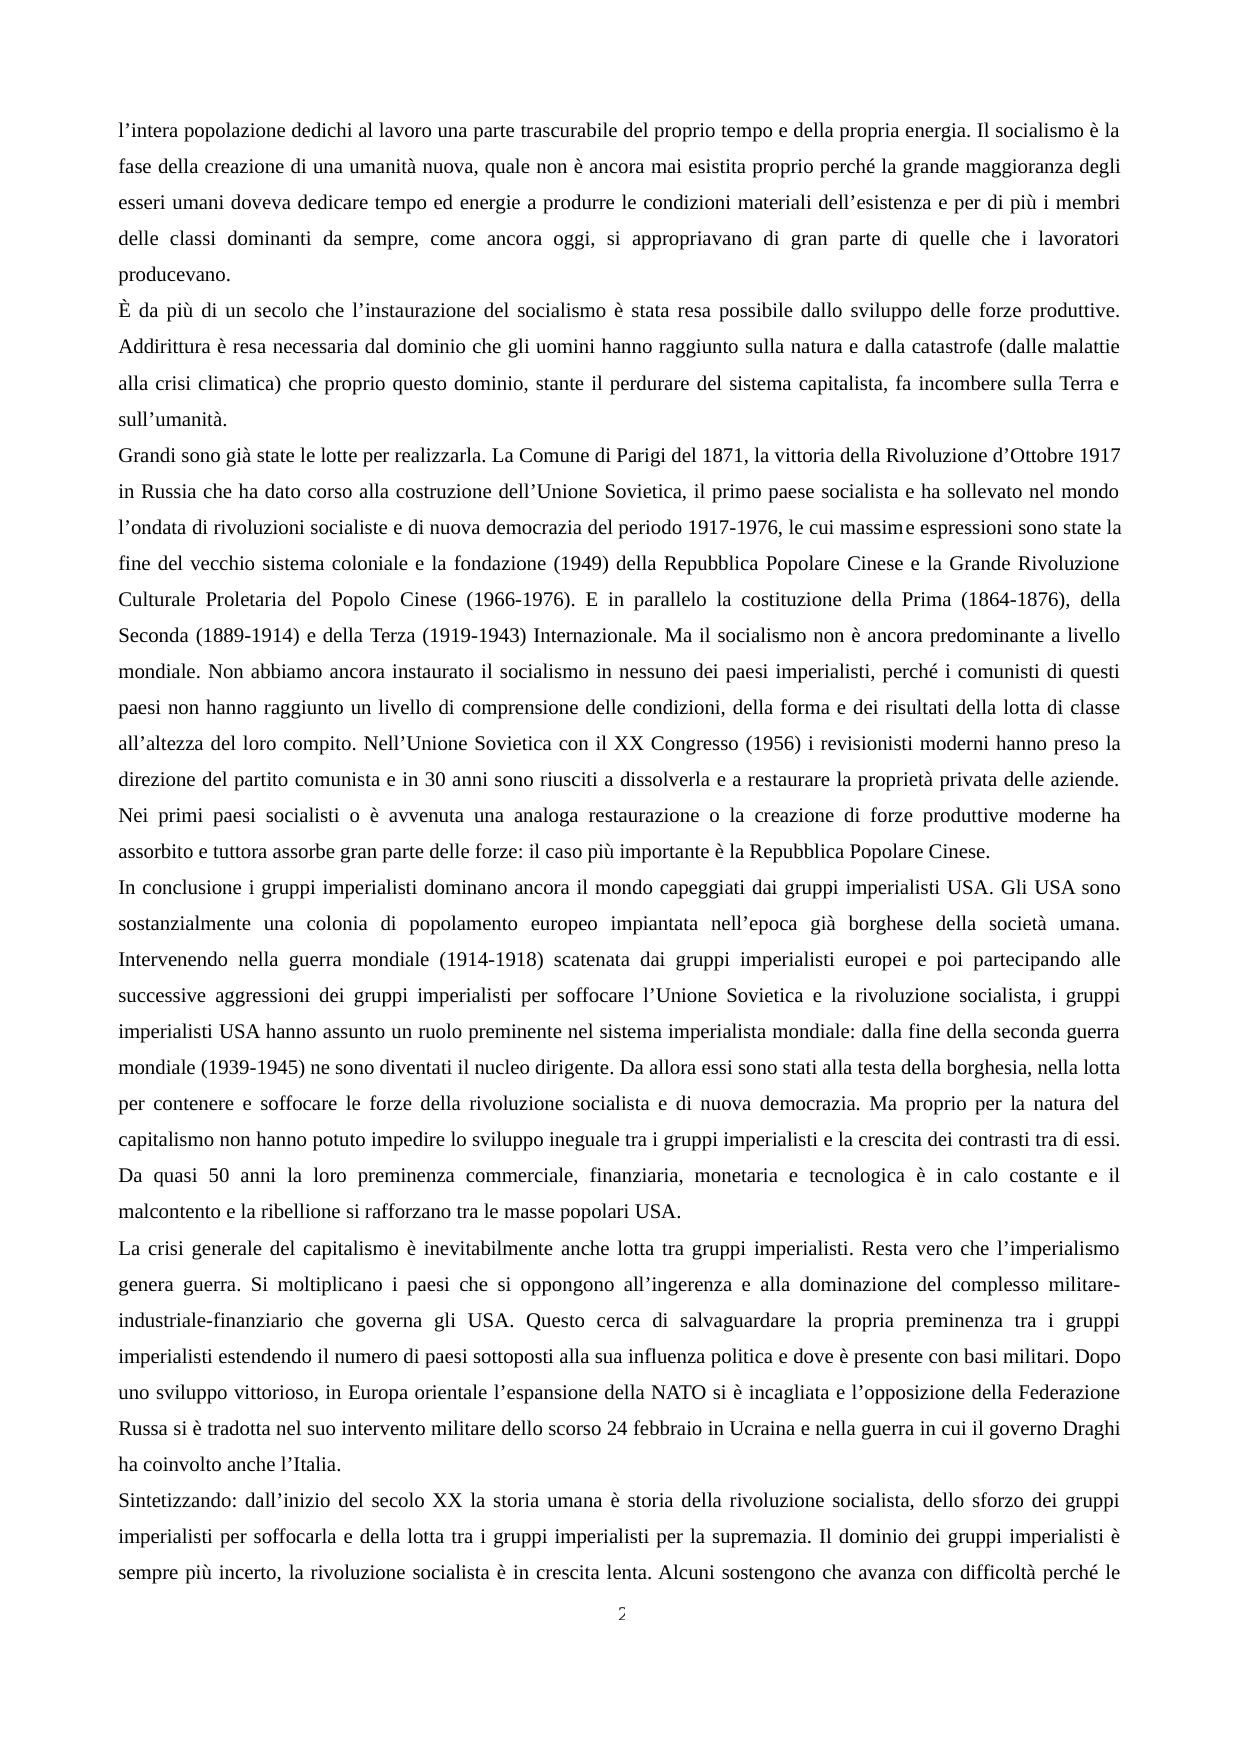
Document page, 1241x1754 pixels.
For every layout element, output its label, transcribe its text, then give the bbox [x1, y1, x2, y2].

text La crisi generale del capitalismo è inevitabilmente anche lotta tra gruppi imperialisti. Resta vero che l’imperialismo genera guerra. Si moltiplicano i paesi che si oppongono all’ingerenza e alla dominazione del complesso militare-industriale-finanziario che governa gli USA. Questo cerca di salvaguardare la propria preminenza tra i gruppi imperialisti estendendo il numero di paesi sottoposti alla sua influenza politica e dove è presente con basi militari. Dopo uno sviluppo vittorioso, in Europa orientale l’espansione della NATO si è incagliata e l’opposizione della Federazione Russa si è tradotta nel suo intervento militare dello scorso 24 febbraio in Ucraina e nella guerra in cui il governo Draghi ha coinvolto anche l’Italia. [118, 1235, 1122, 1476]
text In conclusione i gruppi imperialisti dominano ancora il mondo capeggiati dai gruppi imperialisti USA. Gli USA sono sostanzialmente una colonia di popolamento europeo impiantata nell’epoca già borghese della società umana. Intervenendo nella guerra mondiale (1914-1918) scatenata dai gruppi imperialisti europei e poi partecipando alle successive aggressioni dei gruppi imperialisti per soffocare l’Unione Sovietica e la rivoluzione socialista, i gruppi imperialisti USA hanno assunto un ruolo preminente nel sistema imperialista mondiale: dalla fine della seconda guerra mondiale (1939-1945) ne sono diventati il nucleo dirigente. Da allora essi sono stati alla testa della borghesia, nella lotta per contenere e soffocare le forze della rivoluzione socialista e di nuova democrazia. Ma proprio per la natura del capitalismo non hanno potuto impedire lo sviluppo ineguale tra i gruppi imperialisti e la crescita dei contrasti tra di essi. Da quasi 50 anni la loro preminenza commerciale, finanziaria, monetaria e tecnologica è in calo costante e il malcontento e la ribellione si rafforzano tra le masse popolari USA. [118, 875, 1122, 1223]
text Sintetizzando: dall’inizio del secolo XX la storia umana è storia della rivoluzione socialista, dello sforzo dei gruppi imperialisti per soffocarla e della lotta tra i gruppi imperialisti per la supremazia. Il dominio dei gruppi imperialisti è sempre più incerto, la rivoluzione socialista è in crescita lenta. Alcuni sostengono che avanza con difficoltà perché le [118, 1488, 1122, 1584]
text l’intera popolazione dedichi al lavoro una parte trascurabile del proprio tempo e della propria energia. Il socialismo è la fase della creazione di una umanità nuova, quale non è ancora mai esistita proprio perché la grande maggioranza degli esseri umani doveva dedicare tempo ed energie a produrre le condizioni materiali dell’esistenza e per di più i membri delle classi dominanti da sempre, come ancora oggi, si appropriavano di gran parte di quelle che i lavoratori producevano. [118, 118, 1122, 286]
text È da più di un secolo che l’instaurazione del socialismo è stata resa possibile dallo sviluppo delle forze produttive. Addirittura è resa necessaria dal dominio che gli uomini hanno raggiunto sulla natura e dalla catastrofe (dalle malattie alla crisi climatica) che proprio questo dominio, stante il perdurare del sistema capitalista, fa incombere sulla Terra e sull’umanità. [118, 298, 1122, 431]
text Grandi sono già state le lotte per realizzarla. La Comune di Parigi del 1871, la vittoria della Rivoluzione d’Ottobre 1917 in Russia che ha dato corso alla costruzione dell’Unione Sovietica, il primo paese socialista e ha sollevato nel mondo l’ondata di rivoluzioni socialiste e di nuova democrazia del periodo 1917-1976, le cui massime espressioni sono state la fine del vecchio sistema coloniale e la fondazione (1949) della Repubblica Popolare Cinese e la Grande Rivoluzione Culturale Proletaria del Popolo Cinese (1966-1976). E in parallelo la costituzione della Prima (1864-1876), della Seconda (1889-1914) e della Terza (1919-1943) Internazionale. Ma il socialismo non è ancora predominante a livello mondiale. Non abbiamo ancora instaurato il socialismo in nessuno dei paesi imperialisti, perché i comunisti di questi paesi non hanno raggiunto un livello di comprensione delle condizioni, della forma e dei risultati della lotta di classe all’altezza del loro compito. Nell’Unione Sovietica con il XX Congresso (1956) i revisionisti moderni hanno preso la direzione del partito comunista e in 30 anni sono riusciti a dissolverla e a restaurare la proprietà privata delle aziende. Nei primi paesi socialisti o è avvenuta una analoga restaurazione o la creazione di forze produttive moderne ha assorbito e tuttora assorbe gran parte delle forze: il caso più importante è la Repubblica Popolare Cinese. [118, 442, 1122, 863]
